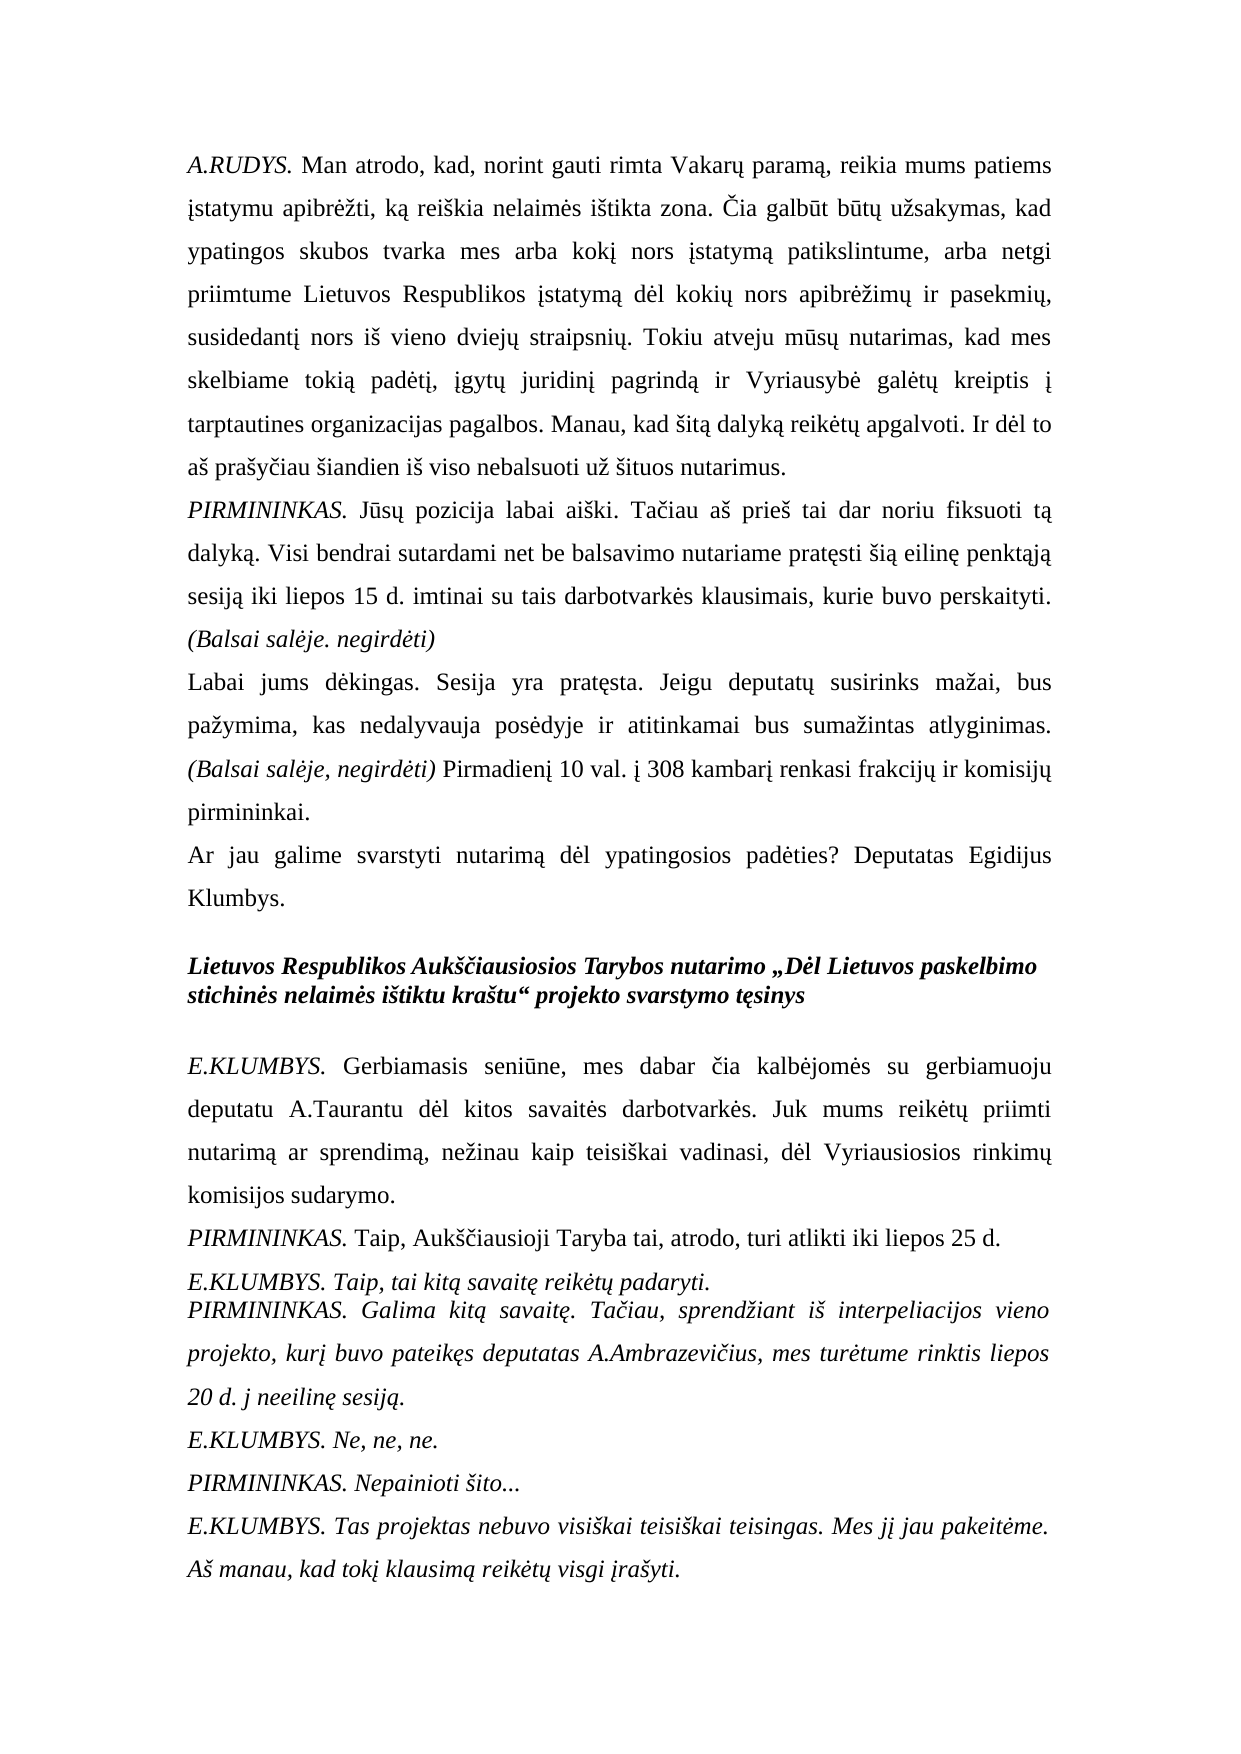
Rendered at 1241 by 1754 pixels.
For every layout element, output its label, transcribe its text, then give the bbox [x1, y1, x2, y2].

text E.KLUMBYS. Tas projektas nebuvo visiškai teisiškai teisingas. Mes jį jau pakeitėme. Aš manau, kad tokį klausimą reikėtų visgi įrašyti. [187, 1511, 1053, 1583]
text PIRMININKAS. Jūsų pozicija labai aiški. Tačiau aš prieš tai dar noriu fiksuoti tą dalyką. Visi bendrai sutardami net be balsavimo nutariame pratęsti šią eilinę penktąją sesiją iki liepos 15 d. imtinai su tais darbotvarkės klausimais, kurie buvo perskaityti. (Balsai salėje. negirdėti) [187, 495, 1053, 653]
text A.RUDYS. Man atrodo, kad, norint gauti rimta Vakarų paramą, reikia mums patiems įstatymu apibrėžti, ką reiškia nelaimės ištikta zona. Čia galbūt būtų užsakymas, kad ypatingos skubos tvarka mes arba kokį nors įstatymą patikslintume, arba netgi priimtume Lietuvos Respublikos įstatymą dėl kokių nors apibrėžimų ir pasekmių, susidedantį nors iš vieno dviejų straipsnių. Tokiu atveju mūsų nutarimas, kad mes skelbiame tokią padėtį, įgytų juridinį pagrindą ir Vyriausybė galėtų kreiptis į tarptautines organizacijas pagalbos. Manau, kad šitą dalyką reikėtų apgalvoti. Ir dėl to aš prašyčiau šiandien iš viso nebalsuoti už šituos nutarimus. [187, 150, 1053, 481]
subtitle Lietuvos Respublikos Aukščiausiosios Tarybos nutarimo „Dėl Lietuvos paskelbimo stichinės nelaimės ištiktu kraštu“ projekto svarstymo tęsinys [187, 951, 1053, 1009]
text Labai jums dėkingas. Sesija yra pratęsta. Jeigu deputatų susirinks mažai, bus pažymima, kas nedalyvauja posėdyje ir atitinkamai bus sumažintas atlyginimas. (Balsai salėje, negirdėti) Pirmadienį 10 val. į 308 kambarį renkasi frakcijų ir komisijų pirmininkai. [187, 667, 1053, 826]
text PIRMININKAS. Galima kitą savaitę. Tačiau, sprendžiant iš interpeliacijos vieno projekto, kurį buvo pateikęs deputatas A.Ambrazevičius, mes turėtume rinktis liepos 20 d. j neeilinę sesiją. [187, 1295, 1053, 1410]
text PIRMININKAS. Nepainioti šito... [187, 1468, 1053, 1497]
text E.KLUMBYS. Gerbiamasis seniūne, mes dabar čia kalbėjomės su gerbiamuoju deputatu A.Taurantu dėl kitos savaitės darbotvarkės. Juk mums reikėtų priimti nutarimą ar sprendimą, nežinau kaip teisiškai vadinasi, dėl Vyriausiosios rinkimų komisijos sudarymo. [187, 1051, 1053, 1209]
text E.KLUMBYS. Ne, ne, ne. [187, 1425, 1053, 1453]
text Ar jau galime svarstyti nutarimą dėl ypatingosios padėties? Deputatas Egidijus Klumbys. [187, 840, 1053, 912]
text E.KLUMBYS. Taip, tai kitą savaitę reikėtų padaryti. [187, 1267, 1053, 1295]
text PIRMININKAS. Taip, Aukščiausioji Taryba tai, atrodo, turi atlikti iki liepos 25 d. [187, 1223, 1053, 1252]
